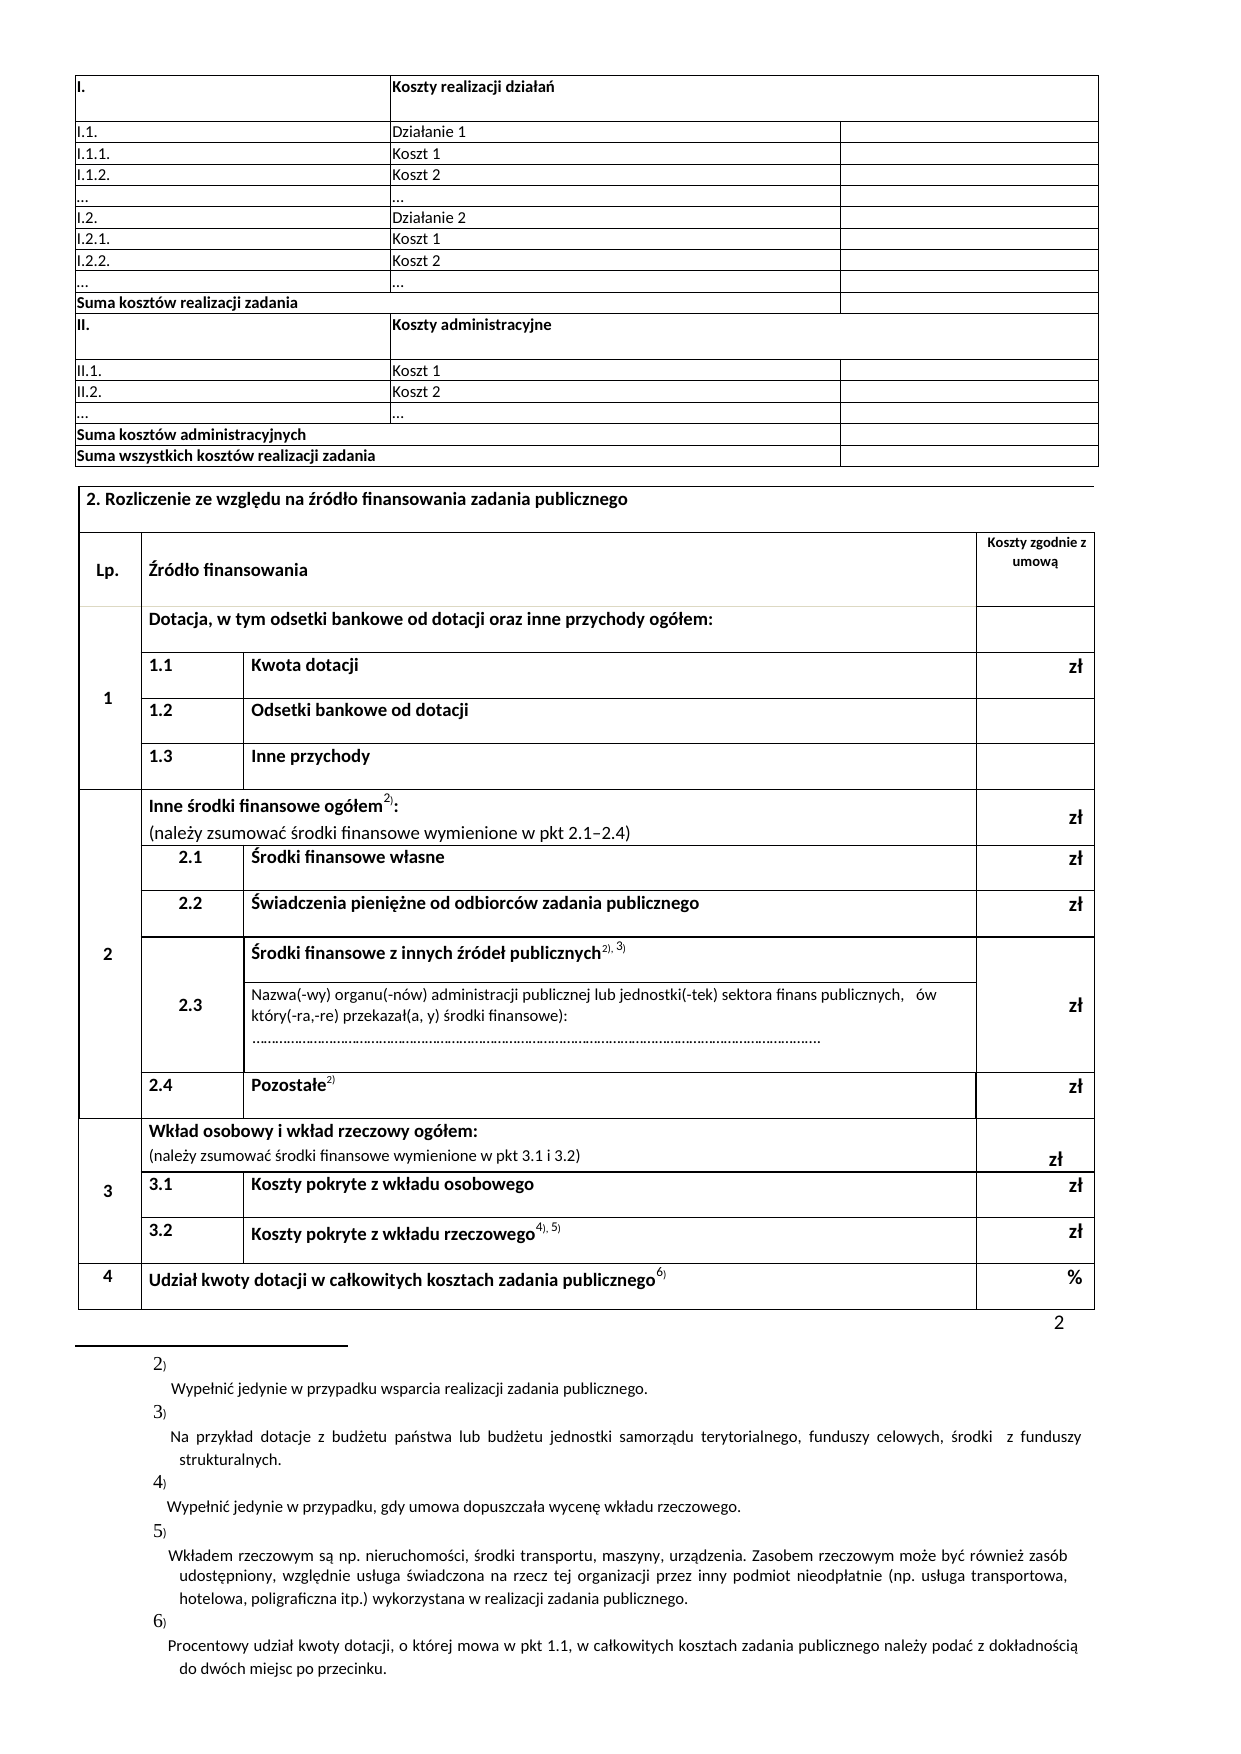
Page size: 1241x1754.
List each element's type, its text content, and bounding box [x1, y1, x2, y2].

table_cell 4 [79, 1264, 141, 1308]
table_cell Pozostałe2) [244, 1073, 918, 1118]
table_cell Koszt 1 [391, 229, 840, 249]
table_cell [918, 653, 976, 697]
table_cell [841, 381, 1098, 402]
table_cell [918, 846, 976, 890]
table_cell I.1.2. [76, 165, 390, 185]
table_cell [918, 1073, 975, 1118]
table_cell zł [977, 1218, 1094, 1263]
table_cell [245, 1026, 251, 1072]
table_cell [977, 744, 1094, 789]
table_cell [977, 607, 1094, 652]
table_cell Koszt 1 [391, 360, 840, 380]
table_cell Środki finansowe z innych źródeł publicznych2), ) [245, 938, 918, 982]
table_cell [977, 699, 1094, 743]
table_cell 3 [79, 1119, 141, 1263]
table_cell [918, 744, 976, 789]
table_header 2. Rozliczenie ze względu na źródło finansowania zadania publicznego [80, 487, 918, 532]
table_cell Środki finansowe własne [244, 846, 918, 890]
table_cell I.2.1. [76, 229, 390, 249]
table_header [918, 487, 1094, 532]
table_cell [918, 938, 976, 982]
table_cell Suma wszystkich kosztów realizacji zadania [76, 446, 840, 466]
table_cell I.2.2. [76, 250, 390, 270]
table_cell ów [918, 983, 976, 1072]
table_cell Kwota dotacji [244, 653, 918, 697]
table_cell 3.1 [142, 1173, 243, 1217]
table_cell [841, 293, 1098, 313]
table_cell [841, 229, 1098, 249]
table_cell II.2. [76, 381, 390, 402]
table_cell Świadczenia pieniężne od odbiorców zadania publicznego [244, 891, 918, 936]
table_cell [841, 76, 1098, 121]
table_cell [841, 207, 1098, 228]
table_cell zł [977, 1073, 1094, 1118]
table_cell I. [76, 76, 390, 121]
table_cell II.1. [76, 360, 390, 380]
table_cell [841, 314, 1098, 359]
table_cell … [391, 186, 840, 206]
table_cell Działanie 1 [391, 122, 840, 142]
table_cell [841, 122, 1098, 142]
table_cell [918, 607, 976, 652]
table_cell I.1.1. [76, 143, 390, 163]
table_cell 3.2 [142, 1218, 243, 1263]
table_cell Koszty pokryte z wkładu rzeczowego), ) [244, 1218, 918, 1263]
table_cell 1.3 [142, 744, 243, 789]
table_cell Suma kosztów administracyjnych [76, 424, 840, 444]
table_cell 1.2 [142, 699, 243, 743]
table_cell zł [977, 1119, 1094, 1171]
table_cell Koszty zgodnie z umową [977, 533, 1094, 606]
table_cell Koszty administracyjne [391, 314, 841, 359]
table_cell … [76, 271, 390, 292]
table_cell … [391, 403, 840, 423]
table_cell Odsetki bankowe od dotacji [244, 699, 918, 743]
table_cell Lp. [80, 533, 141, 606]
table_cell [918, 790, 976, 844]
table_cell 2.1 [142, 846, 243, 890]
table_cell [918, 1218, 976, 1263]
table_cell Dotacja, w tym odsetki bankowe od dotacji oraz inne przychody ogółem: [142, 607, 918, 652]
table_cell [841, 143, 1098, 163]
table_cell II. [76, 314, 390, 359]
table_cell Inne przychody [244, 744, 918, 789]
table_cell Źródło finansowania [142, 533, 918, 606]
table_cell [841, 250, 1098, 270]
table_cell Koszty realizacji działań [391, 76, 841, 121]
table_cell 2.4 [142, 1073, 243, 1118]
table_cell % [977, 1264, 1094, 1308]
table_cell zł [977, 891, 1094, 936]
table_cell [841, 424, 1098, 444]
table_cell [841, 165, 1098, 185]
table_cell … [391, 271, 840, 292]
table_cell 2 [80, 790, 141, 1118]
table_cell Inne środki finansowe ogółem): (należy zsumować środki finansowe wymienione w pkt 2.1–2.4) [142, 790, 918, 844]
table_cell Koszt 2 [391, 381, 840, 402]
table_cell [841, 446, 1098, 466]
table_cell [841, 271, 1098, 292]
table_cell zł [977, 938, 1094, 1072]
table_cell Nazwa(-wy) organu(-nów) administracji publicznej lub jednostki(-tek) sektora finans publicznych, który(-ra,-re) przekazał(a, y) środki finansowe): [245, 983, 918, 1026]
table_cell Suma kosztów realizacji zadania [76, 293, 840, 313]
table_cell 1.1 [142, 653, 243, 697]
table_cell zł [977, 846, 1094, 890]
table_cell zł [977, 790, 1094, 844]
table_cell [918, 699, 976, 743]
table_cell … [76, 186, 390, 206]
table_cell Wkład osobowy i wkład rzeczowy ogółem: (należy zsumować środki finansowe wymienione w pkt 3.1 i 3.2) [142, 1119, 918, 1171]
table_cell I.2. [76, 207, 390, 228]
table_cell 2.2 [142, 891, 243, 936]
table_cell [918, 891, 976, 936]
table_cell Udział kwoty dotacji w całkowitych kosztach zadania publicznego) [142, 1264, 918, 1308]
table_cell Koszt 2 [391, 165, 840, 185]
table_cell zł [977, 653, 1094, 697]
table_cell 1 [80, 607, 141, 789]
table_cell [918, 533, 976, 606]
table_cell … [76, 403, 390, 423]
table_cell [918, 1264, 976, 1308]
table_cell ……………………………………………………………………………………………………………………………….... [251, 1026, 918, 1072]
table_cell [841, 186, 1098, 206]
table_cell 2.3 [142, 938, 243, 1072]
table_cell [841, 360, 1098, 380]
table_cell [841, 403, 1098, 423]
table_cell Koszt 2 [391, 250, 840, 270]
table_cell Koszty pokryte z wkładu osobowego [244, 1173, 918, 1217]
text 2 [75, 1309, 1069, 1335]
table_cell zł [977, 1173, 1094, 1217]
table_cell Koszt 1 [391, 143, 840, 163]
table_cell I.1. [76, 122, 390, 142]
table_cell Działanie 2 [391, 207, 840, 228]
table_cell [918, 1119, 976, 1171]
table_cell [918, 1173, 976, 1217]
